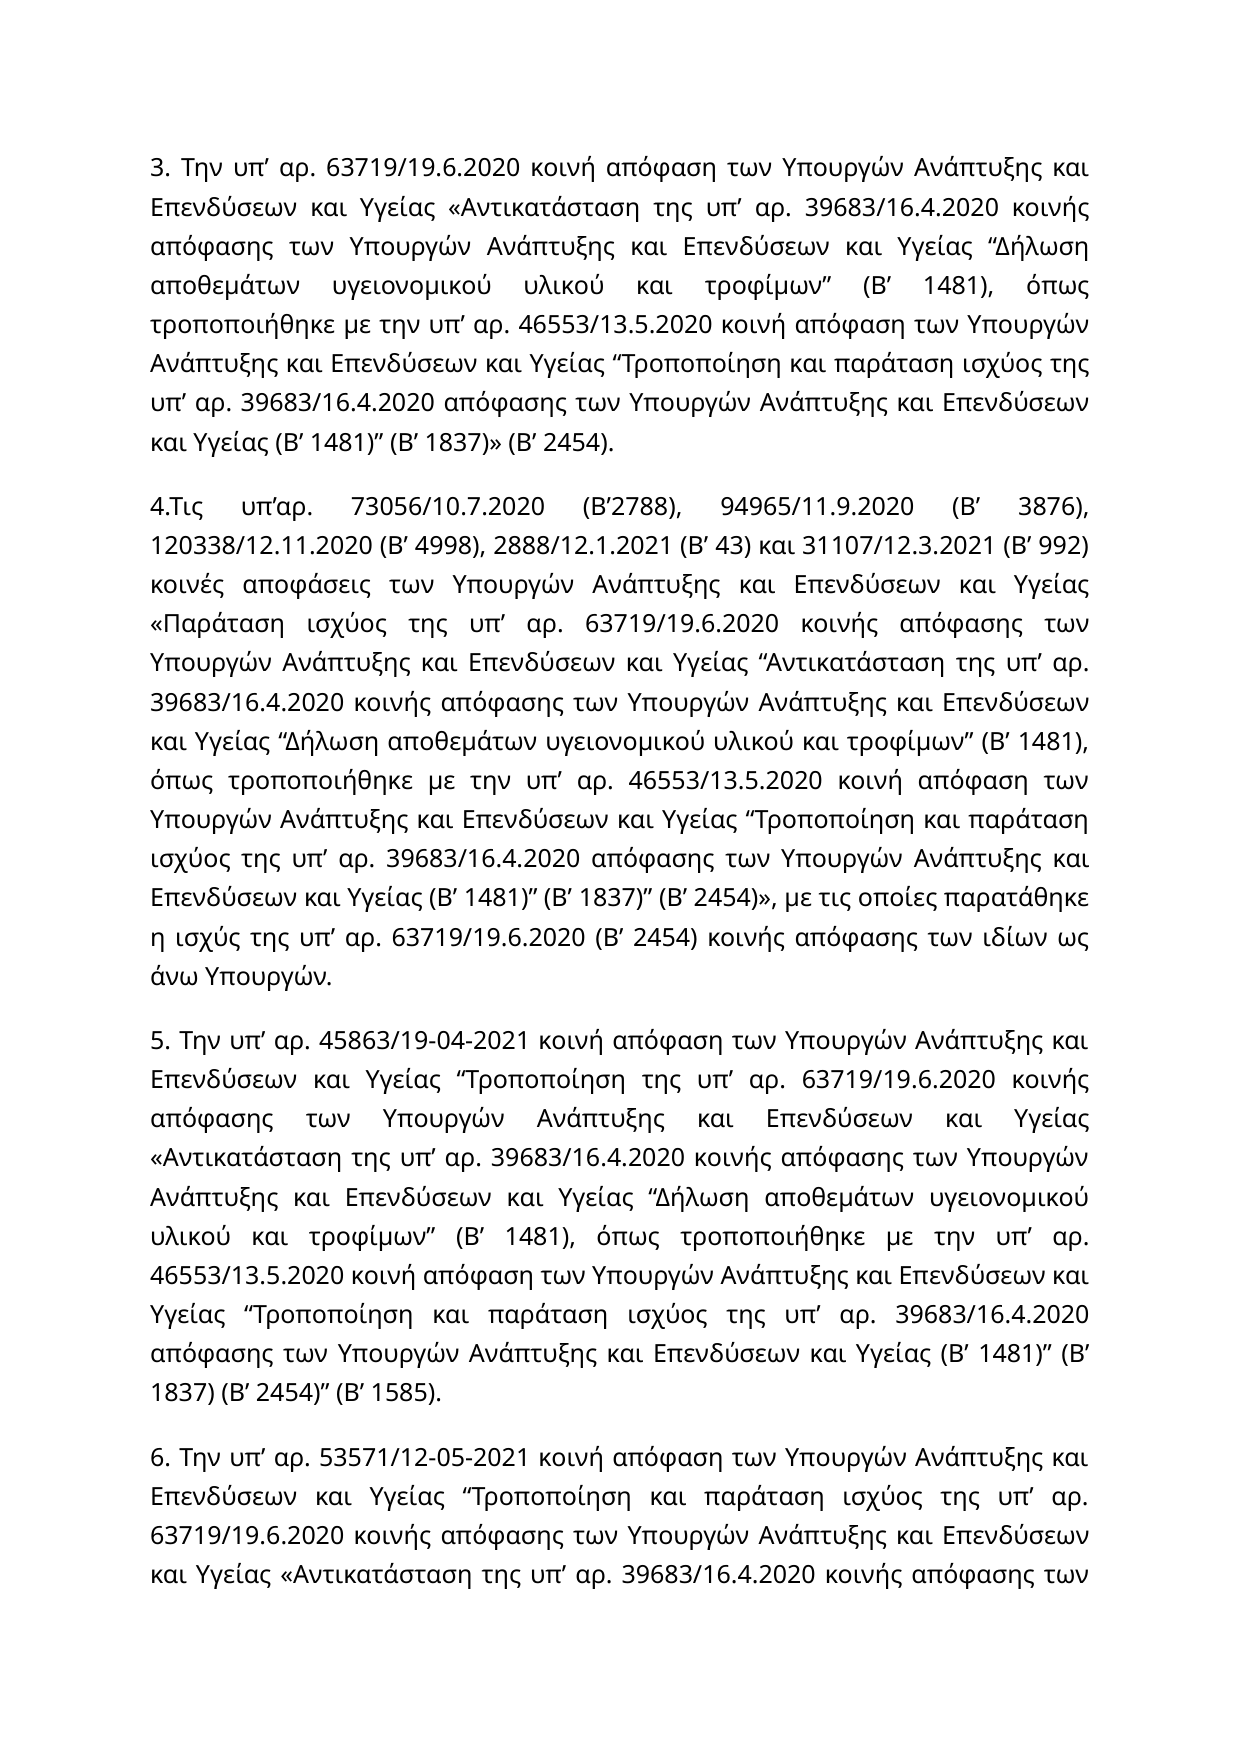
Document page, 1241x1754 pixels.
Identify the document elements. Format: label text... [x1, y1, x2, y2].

text 6. Την υπ’ αρ. 53571/12-05-2021 κοινή απόφαση των Υπουργών Ανάπτυξης και Επενδύσεων και Υγείας “Τροποποίηση και παράταση ισχύος της υπ’ αρ. 63719/19.6.2020 κοινής απόφασης των Υπουργών Ανάπτυξης και Επενδύσεων και Υγείας «Αντικατάσταση της υπ’ αρ. 39683/16.4.2020 κοινής απόφασης των [150, 1439, 1090, 1591]
text 5. Την υπ’ αρ. 45863/19-04-2021 κοινή απόφαση των Υπουργών Ανάπτυξης και Επενδύσεων και Υγείας “Τροποποίηση της υπ’ αρ. 63719/19.6.2020 κοινής απόφασης των Υπουργών Ανάπτυξης και Επενδύσεων και Υγείας «Αντικατάσταση της υπ’ αρ. 39683/16.4.2020 κοινής απόφασης των Υπουργών Ανάπτυξης και Επενδύσεων και Υγείας “Δήλωση αποθεμάτων υγειονομικού υλικού και τροφίμων” (Β’ 1481), όπως τροποποιήθηκε με την υπ’ αρ. 46553/13.5.2020 κοινή απόφαση των Υπουργών Ανάπτυξης και Επενδύσεων και Υγείας “Τροποποίηση και παράταση ισχύος της υπ’ αρ. 39683/16.4.2020 απόφασης των Υπουργών Ανάπτυξης και Επενδύσεων και Υγείας (Β’ 1481)” (Β’ 1837) (Β’ 2454)” (Β’ 1585). [150, 1022, 1090, 1409]
text 4.Τις υπ’αρ. 73056/10.7.2020 (Β’2788), 94965/11.9.2020 (Β’ 3876), 120338/12.11.2020 (Β’ 4998), 2888/12.1.2021 (Β’ 43) και 31107/12.3.2021 (Β’ 992) κοινές αποφάσεις των Υπουργών Ανάπτυξης και Επενδύσεων και Υγείας «Παράταση ισχύος της υπ’ αρ. 63719/19.6.2020 κοινής απόφασης των Υπουργών Ανάπτυξης και Επενδύσεων και Υγείας “Αντικατάσταση της υπ’ αρ. 39683/16.4.2020 κοινής απόφασης των Υπουργών Ανάπτυξης και Επενδύσεων και Υγείας “Δήλωση αποθεμάτων υγειονομικού υλικού και τροφίμων” (Β’ 1481), όπως τροποποιήθηκε με την υπ’ αρ. 46553/13.5.2020 κοινή απόφαση των Υπουργών Ανάπτυξης και Επενδύσεων και Υγείας “Τροποποίηση και παράταση ισχύος της υπ’ αρ. 39683/16.4.2020 απόφασης των Υπουργών Ανάπτυξης και Επενδύσεων και Υγείας (Β’ 1481)” (Β’ 1837)” (Β’ 2454)», με τις οποίες παρατάθηκε η ισχύς της υπ’ αρ. 63719/19.6.2020 (Β’ 2454) κοινής απόφασης των ιδίων ως άνω Υπουργών. [150, 488, 1090, 992]
text 3. Την υπ’ αρ. 63719/19.6.2020 κοινή απόφαση των Υπουργών Ανάπτυξης και Επενδύσεων και Υγείας «Αντικατάσταση της υπ’ αρ. 39683/16.4.2020 κοινής απόφασης των Υπουργών Ανάπτυξης και Επενδύσεων και Υγείας “Δήλωση αποθεμάτων υγειονομικού υλικού και τροφίμων” (Β’ 1481), όπως τροποποιήθηκε με την υπ’ αρ. 46553/13.5.2020 κοινή απόφαση των Υπουργών Ανάπτυξης και Επενδύσεων και Υγείας “Τροποποίηση και παράταση ισχύος της υπ’ αρ. 39683/16.4.2020 απόφασης των Υπουργών Ανάπτυξης και Επενδύσεων και Υγείας (Β’ 1481)” (Β’ 1837)» (Β’ 2454). [150, 150, 1090, 458]
